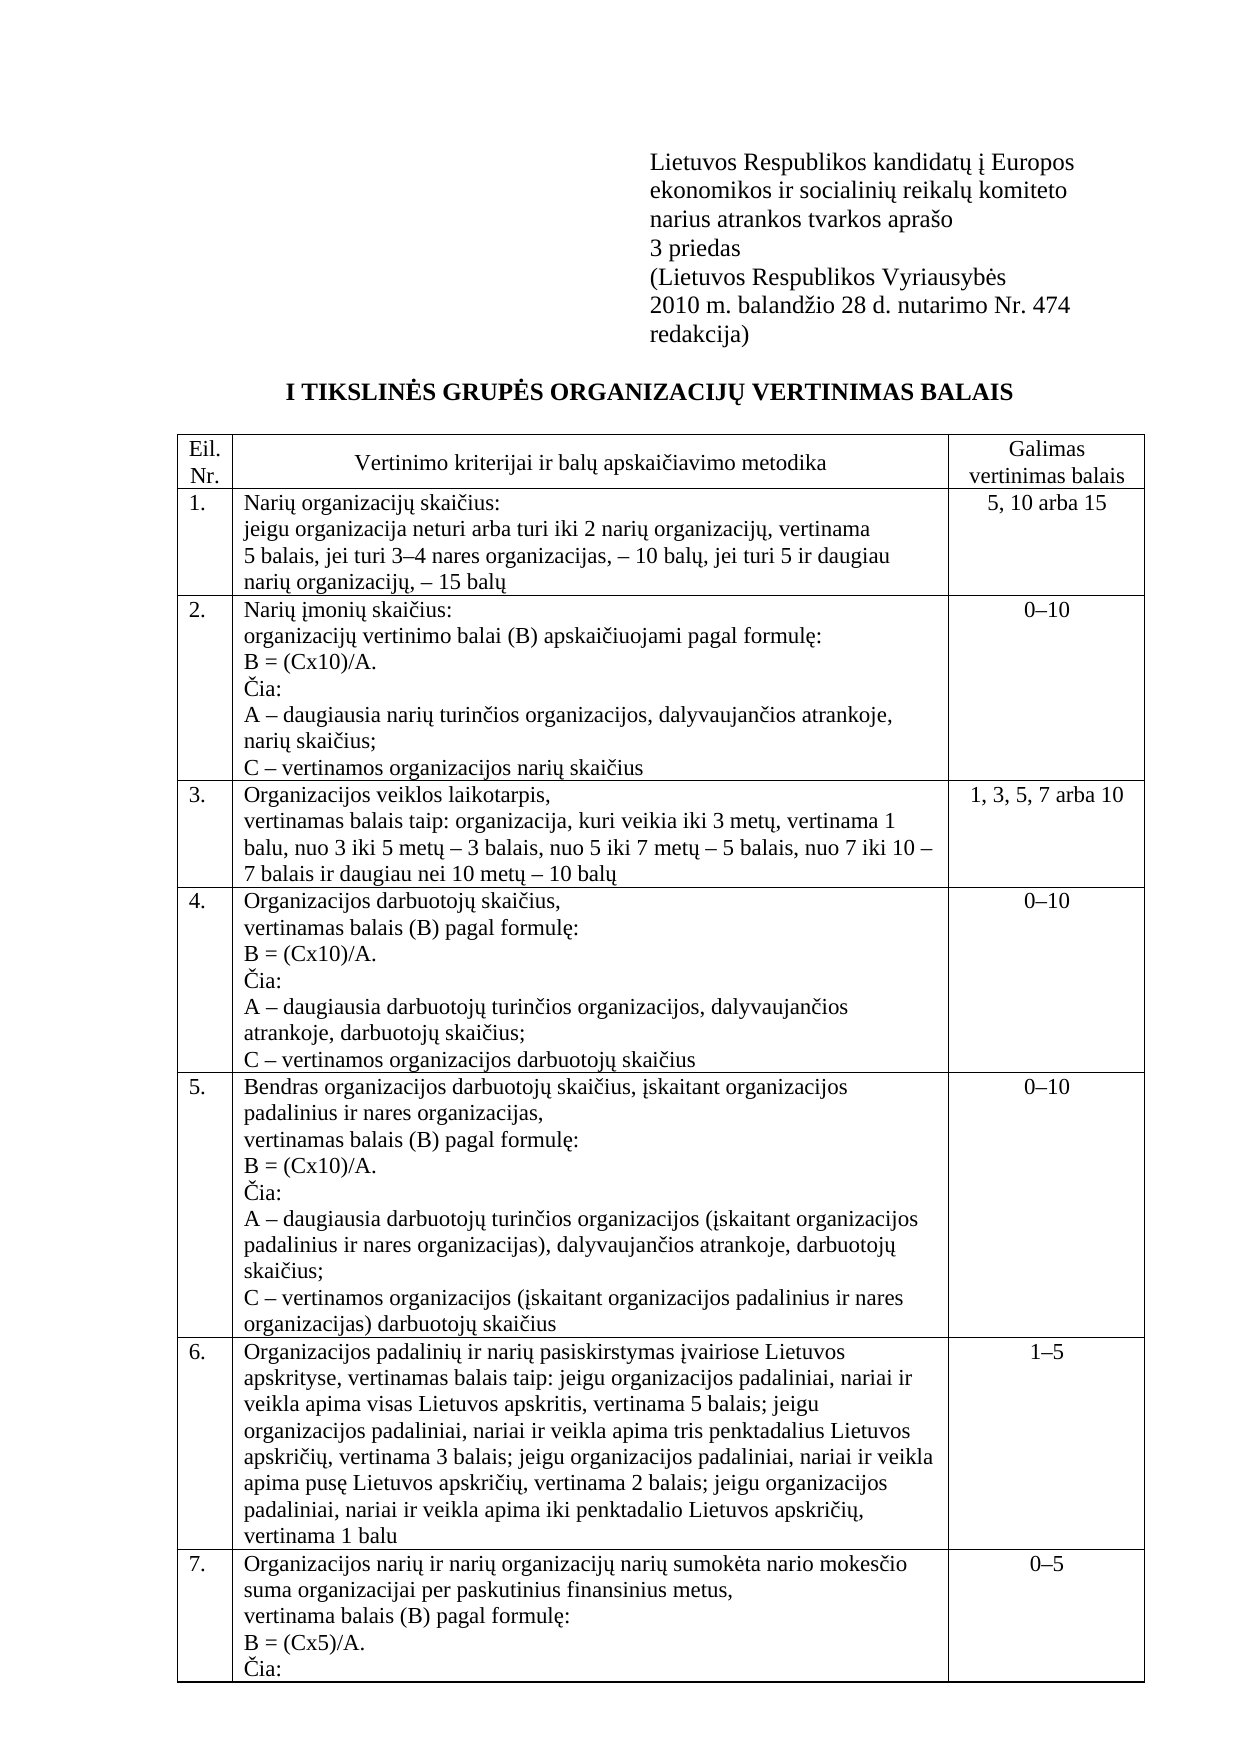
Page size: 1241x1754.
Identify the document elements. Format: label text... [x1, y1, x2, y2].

table_cell Organizacijos darbuotojų skaičius, vertinamas balais (B) pagal formulę: B = (Cx10)/A. Čia: A – daugiausia darbuotojų turinčios organizacijos, dalyvaujančios atrankoje, darbuotojų skaičius; C – vertinamos organizacijos darbuotojų skaičius [233, 888, 948, 1072]
text (Lietuvos Respublikos Vyriausybės [649, 262, 1122, 291]
table_cell 5. [178, 1073, 232, 1337]
text Lietuvos Respublikos kandidatų į Europos [649, 147, 1122, 176]
table_cell 0–5 [949, 1550, 1144, 1681]
table_cell 2. [178, 596, 232, 780]
table_cell Narių organizacijų skaičius: jeigu organizacija neturi arba turi iki 2 narių organizacijų, vertinama 5 balais, jei turi 3–4 nares organizacijas, – 10 balų, jei turi 5 ir daugiau narių organizacijų, – 15 balų [233, 489, 948, 594]
table_cell 1–5 [949, 1338, 1144, 1548]
text I TIKSLINĖS GRUPĖS ORGANIZACIJŲ VERTINIMAS BALAIS [177, 377, 1122, 406]
table_cell 5, 10 arba 15 [949, 489, 1144, 594]
text 2010 m. balandžio 28 d. nutarimo Nr. 474 redakcija) [649, 291, 1122, 348]
text ekonomikos ir socialinių reikalų komiteto [649, 176, 1122, 204]
table_cell Organizacijos veiklos laikotarpis, vertinamas balais taip: organizacija, kuri veikia iki 3 metų, vertinama 1 balu, nuo 3 iki 5 metų – 3 balais, nuo 5 iki 7 metų – 5 balais, nuo 7 iki 10 – 7 balais ir daugiau nei 10 metų – 10 balų [233, 781, 948, 887]
table_cell Organizacijos narių ir narių organizacijų narių sumokėta nario mokesčio suma organizacijai per paskutinius finansinius metus, vertinama balais (B) pagal formulę: B = (Cx5)/A. Čia: [233, 1550, 948, 1681]
text 3 priedas [649, 233, 1122, 262]
table_cell 0–10 [949, 1073, 1144, 1337]
table_cell 3. [178, 781, 232, 887]
table_cell 4. [178, 888, 232, 1072]
table_cell 7. [178, 1550, 232, 1681]
table_cell Narių įmonių skaičius: organizacijų vertinimo balai (B) apskaičiuojami pagal formulę: B = (Cx10)/A. Čia: A – daugiausia narių turinčios organizacijos, dalyvaujančios atrankoje, narių skaičius; C – vertinamos organizacijos narių skaičius [233, 596, 948, 780]
text narius atrankos tvarkos aprašo [649, 204, 1122, 233]
table_cell 0–10 [949, 888, 1144, 1072]
table_header Eil. Nr. [178, 435, 232, 488]
table_header Galimas vertinimas balais [949, 435, 1144, 488]
table_cell 1, 3, 5, 7 arba 10 [949, 781, 1144, 887]
table_cell Bendras organizacijos darbuotojų skaičius, įskaitant organizacijos padalinius ir nares organizacijas, vertinamas balais (B) pagal formulę: B = (Cx10)/A. Čia: A – daugiausia darbuotojų turinčios organizacijos (įskaitant organizacijos padalinius ir nares organizacijas), dalyvaujančios atrankoje, darbuotojų skaičius; C – vertinamos organizacijos (įskaitant organizacijos padalinius ir nares organizacijas) darbuotojų skaičius [233, 1073, 948, 1337]
table_cell 0–10 [949, 596, 1144, 780]
table_cell 6. [178, 1338, 232, 1548]
table_header Vertinimo kriterijai ir balų apskaičiavimo metodika [233, 435, 948, 488]
table_cell 1. [178, 489, 232, 594]
table_cell Organizacijos padalinių ir narių pasiskirstymas įvairiose Lietuvos apskrityse, vertinamas balais taip: jeigu organizacijos padaliniai, nariai ir veikla apima visas Lietuvos apskritis, vertinama 5 balais; jeigu organizacijos padaliniai, nariai ir veikla apima tris penktadalius Lietuvos apskričių, vertinama 3 balais; jeigu organizacijos padaliniai, nariai ir veikla apima pusę Lietuvos apskričių, vertinama 2 balais; jeigu organizacijos padaliniai, nariai ir veikla apima iki penktadalio Lietuvos apskričių, vertinama 1 balu [233, 1338, 948, 1548]
